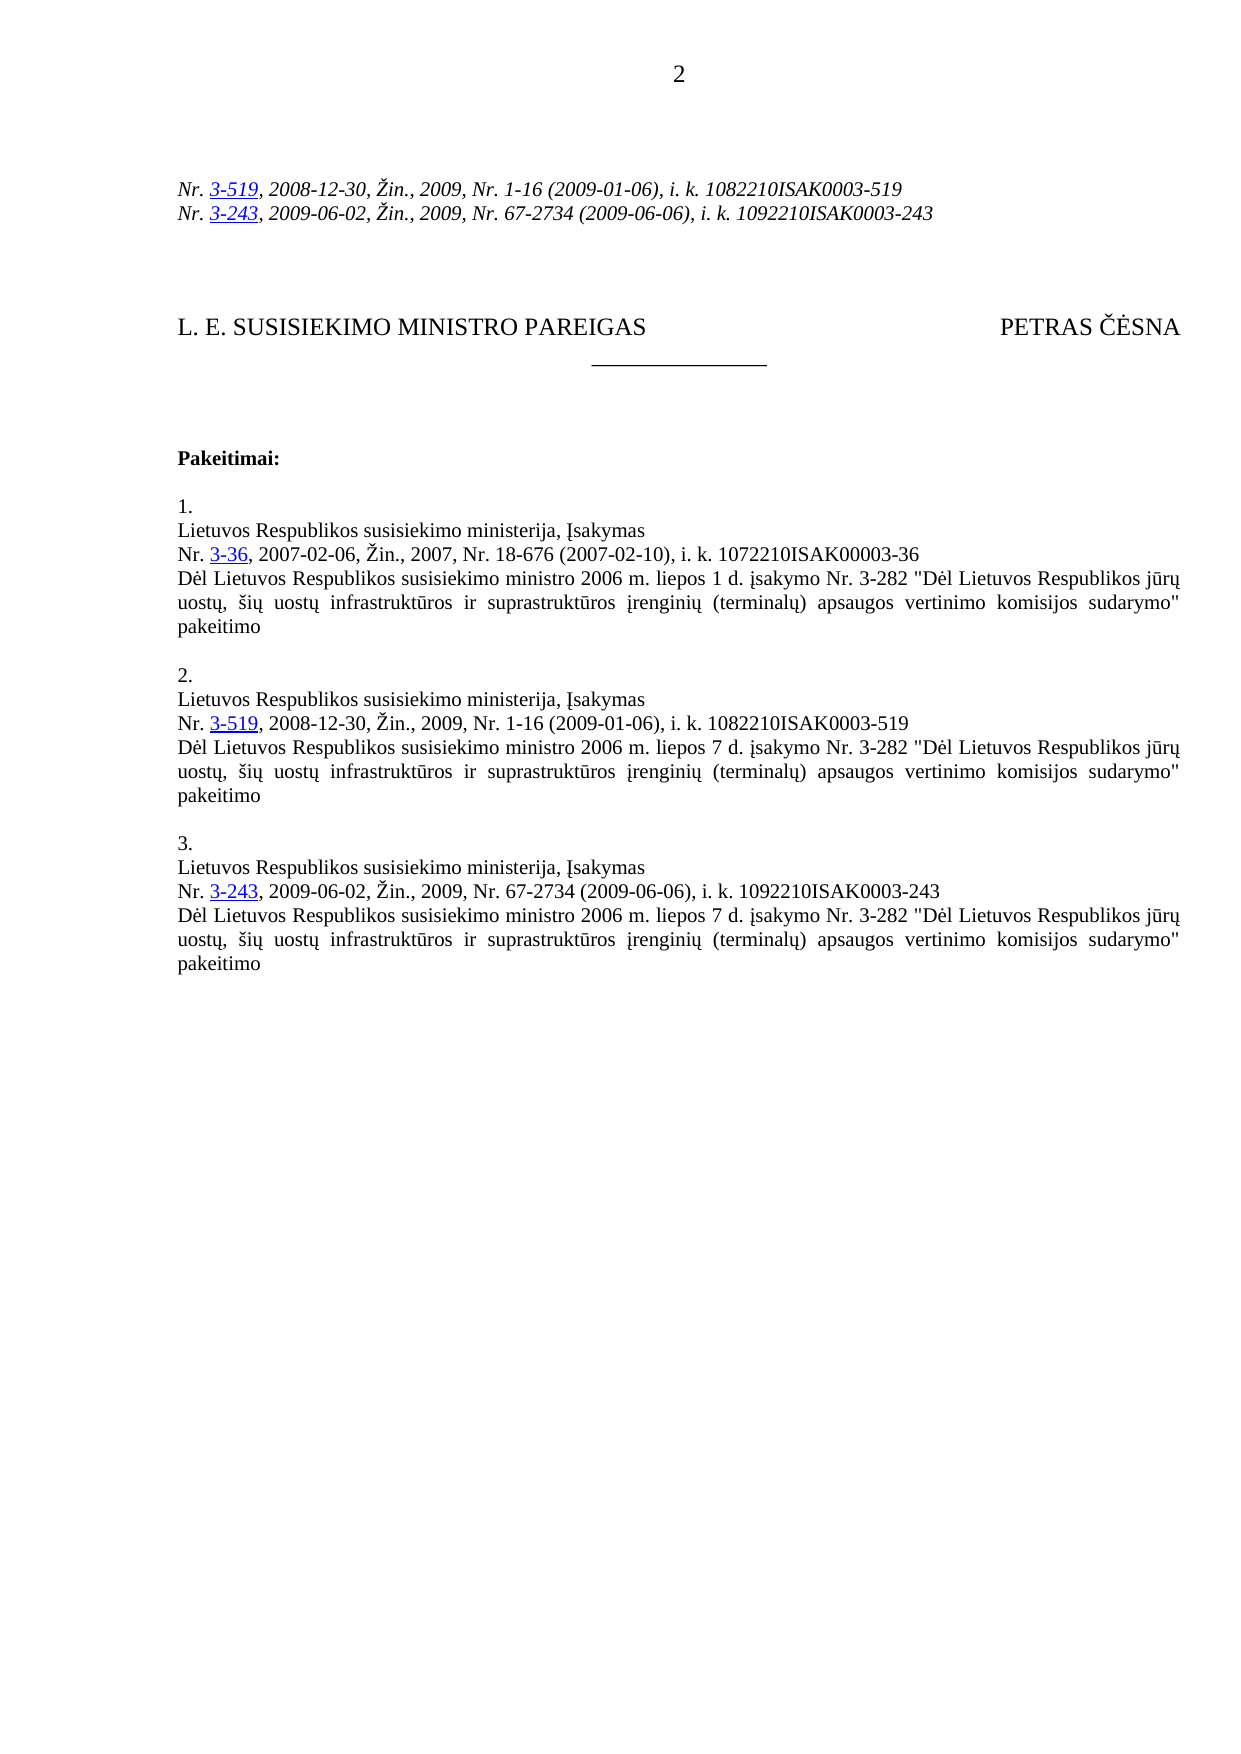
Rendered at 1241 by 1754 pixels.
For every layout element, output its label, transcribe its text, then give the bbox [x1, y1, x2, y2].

text Dėl Lietuvos Respublikos susisiekimo ministro 2006 m. liepos 7 d. įsakymo Nr. 3-282 "Dėl Lietuvos Respublikos jūrų uostų, šių uostų infrastruktūros ir suprastruktūros įrenginių (terminalų) apsaugos vertinimo komisijos sudarymo" pakeitimo [177, 735, 1181, 807]
text 1. [177, 494, 1181, 518]
text 2. [177, 662, 1181, 687]
text Dėl Lietuvos Respublikos susisiekimo ministro 2006 m. liepos 7 d. įsakymo Nr. 3-282 "Dėl Lietuvos Respublikos jūrų uostų, šių uostų infrastruktūros ir suprastruktūros įrenginių (terminalų) apsaugos vertinimo komisijos sudarymo" pakeitimo [177, 903, 1181, 975]
text Nr. 3-36, 2007-02-06, Žin., 2007, Nr. 18-676 (2007-02-10), i. k. 1072210ISAK00003-36 [177, 542, 1181, 566]
text Dėl Lietuvos Respublikos susisiekimo ministro 2006 m. liepos 1 d. įsakymo Nr. 3-282 "Dėl Lietuvos Respublikos jūrų uostų, šių uostų infrastruktūros ir suprastruktūros įrenginių (terminalų) apsaugos vertinimo komisijos sudarymo" pakeitimo [177, 566, 1181, 638]
text Nr. 3-243, 2009-06-02, Žin., 2009, Nr. 67-2734 (2009-06-06), i. k. 1092210ISAK0003-243 [177, 879, 1181, 903]
text L. E. SUSISIEKIMO MINISTRO PAREIGAS PETRAS ČĖSNA [177, 312, 1181, 340]
text Lietuvos Respublikos susisiekimo ministerija, Įsakymas [177, 687, 1181, 711]
text Lietuvos Respublikos susisiekimo ministerija, Įsakymas [177, 855, 1181, 879]
text ______________ [177, 340, 1181, 369]
text Pakeitimai: [177, 446, 1181, 470]
text 3. [177, 831, 1181, 855]
text Nr. 3-519, 2008-12-30, Žin., 2009, Nr. 1-16 (2009-01-06), i. k. 1082210ISAK0003-519 [177, 711, 1181, 735]
text Nr. 3-519, 2008-12-30, Žin., 2009, Nr. 1-16 (2009-01-06), i. k. 1082210ISAK0003-519 [177, 177, 1181, 201]
text Lietuvos Respublikos susisiekimo ministerija, Įsakymas [177, 518, 1181, 542]
text Nr. 3-243, 2009-06-02, Žin., 2009, Nr. 67-2734 (2009-06-06), i. k. 1092210ISAK0003-243 [177, 201, 1181, 225]
